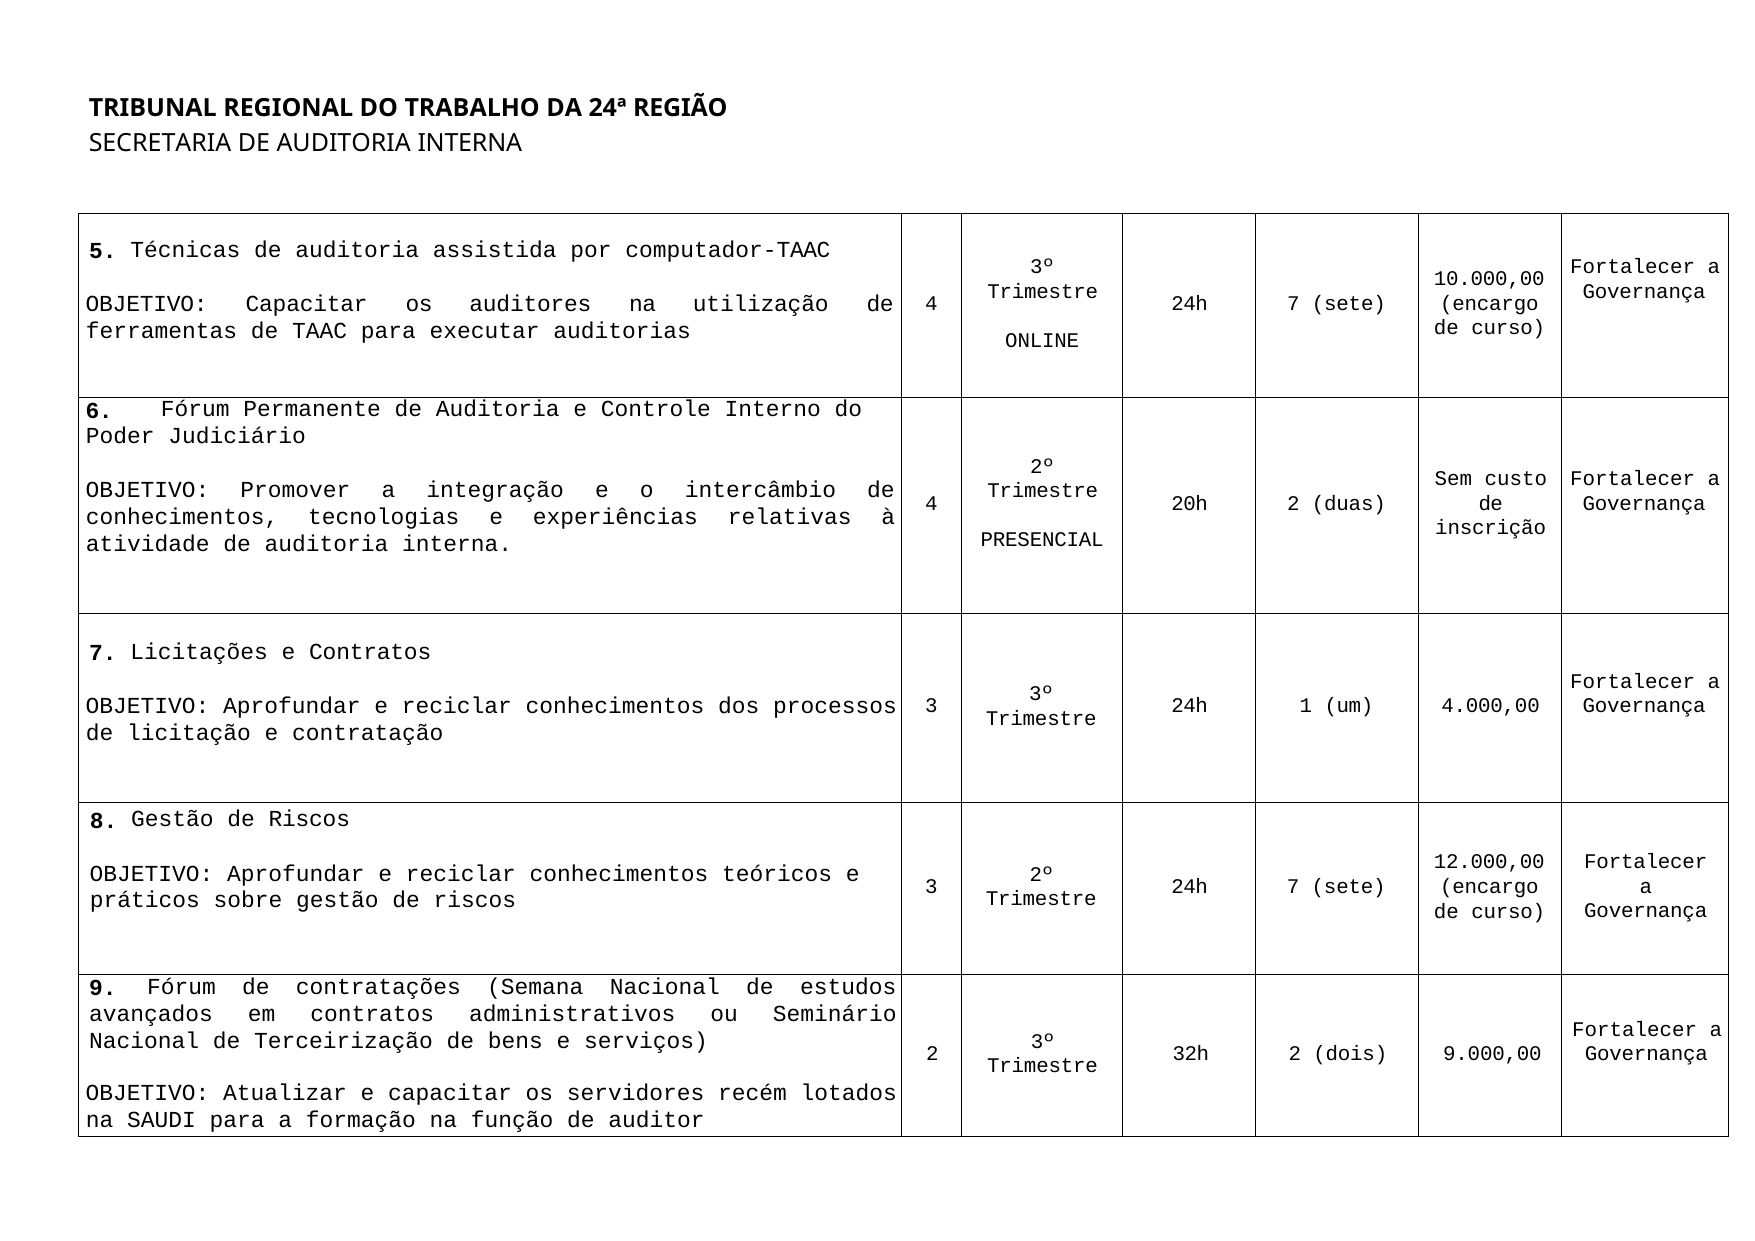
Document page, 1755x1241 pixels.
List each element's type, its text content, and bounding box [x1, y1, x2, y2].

table_cell 3 [902, 803, 961, 974]
table_cell 3 [902, 614, 961, 802]
table_cell 7. Licitações e Contratos OBJETIVO: Aprofundar e reciclar conhecimentos dos processos de licitação e contratação [79, 614, 901, 802]
table_cell Fortalecer a Governança [1562, 975, 1728, 1136]
table_header 24h [1123, 214, 1255, 397]
table_cell 24h [1123, 803, 1255, 974]
table_cell 2 (duas) [1256, 398, 1418, 613]
table_cell 3º Trimestre [962, 614, 1122, 802]
table_cell 3º Trimestre [962, 975, 1122, 1136]
table_cell Fortalecer a Governança [1562, 614, 1728, 802]
table_cell 7 (sete) [1256, 803, 1418, 974]
table_cell 4 [902, 398, 961, 613]
table_header 5. Técnicas de auditoria assistida por computador-TAAC OBJETIVO: Capacitar os auditores na utilização de ferramentas de TAAC para executar auditorias [79, 214, 901, 397]
table_header 10.000,00 (encargo de curso) [1419, 214, 1561, 397]
table_cell 32h [1123, 975, 1255, 1136]
table_header 3º Trimestre ONLINE [962, 214, 1122, 397]
table_cell 20h [1123, 398, 1255, 613]
table_cell 1 (um) [1256, 614, 1418, 802]
table_cell 12.000,00 (encargo de curso) [1419, 803, 1561, 974]
table_cell 9. Fórum de contratações (Semana Nacional de estudos avançados em contratos administrativos ou Seminário Nacional de Terceirização de bens e serviços) OBJETIVO: Atualizar e capacitar os servidores recém lotados na SAUDI para a formação na função de auditor [79, 975, 901, 1136]
table_cell 2º Trimestre [962, 803, 1122, 974]
table_cell 8. Gestão de Riscos OBJETIVO: Aprofundar e reciclar conhecimentos teóricos e práticos sobre gestão de riscos [79, 803, 901, 974]
table_cell 2º Trimestre PRESENCIAL [962, 398, 1122, 613]
table_cell Fortalecer a Governança [1562, 803, 1728, 974]
table_cell Sem custo de inscrição [1419, 398, 1561, 613]
table_cell 6. Fórum Permanente de Auditoria e Controle Interno do Poder Judiciário OBJETIVO: Promover a integração e o intercâmbio de conhecimentos, tecnologias e experiências relativas à atividade de auditoria interna. [79, 398, 901, 613]
table_cell Fortalecer a Governança [1562, 398, 1728, 613]
table_cell 24h [1123, 614, 1255, 802]
table_header 7 (sete) [1256, 214, 1418, 397]
table_cell 4.000,00 [1419, 614, 1561, 802]
table_header Fortalecer a Governança [1562, 214, 1728, 397]
table_cell 2 [902, 975, 961, 1136]
table_header 4 [902, 214, 961, 397]
table_cell 9.000,00 [1419, 975, 1561, 1136]
table_cell 2 (dois) [1256, 975, 1418, 1136]
